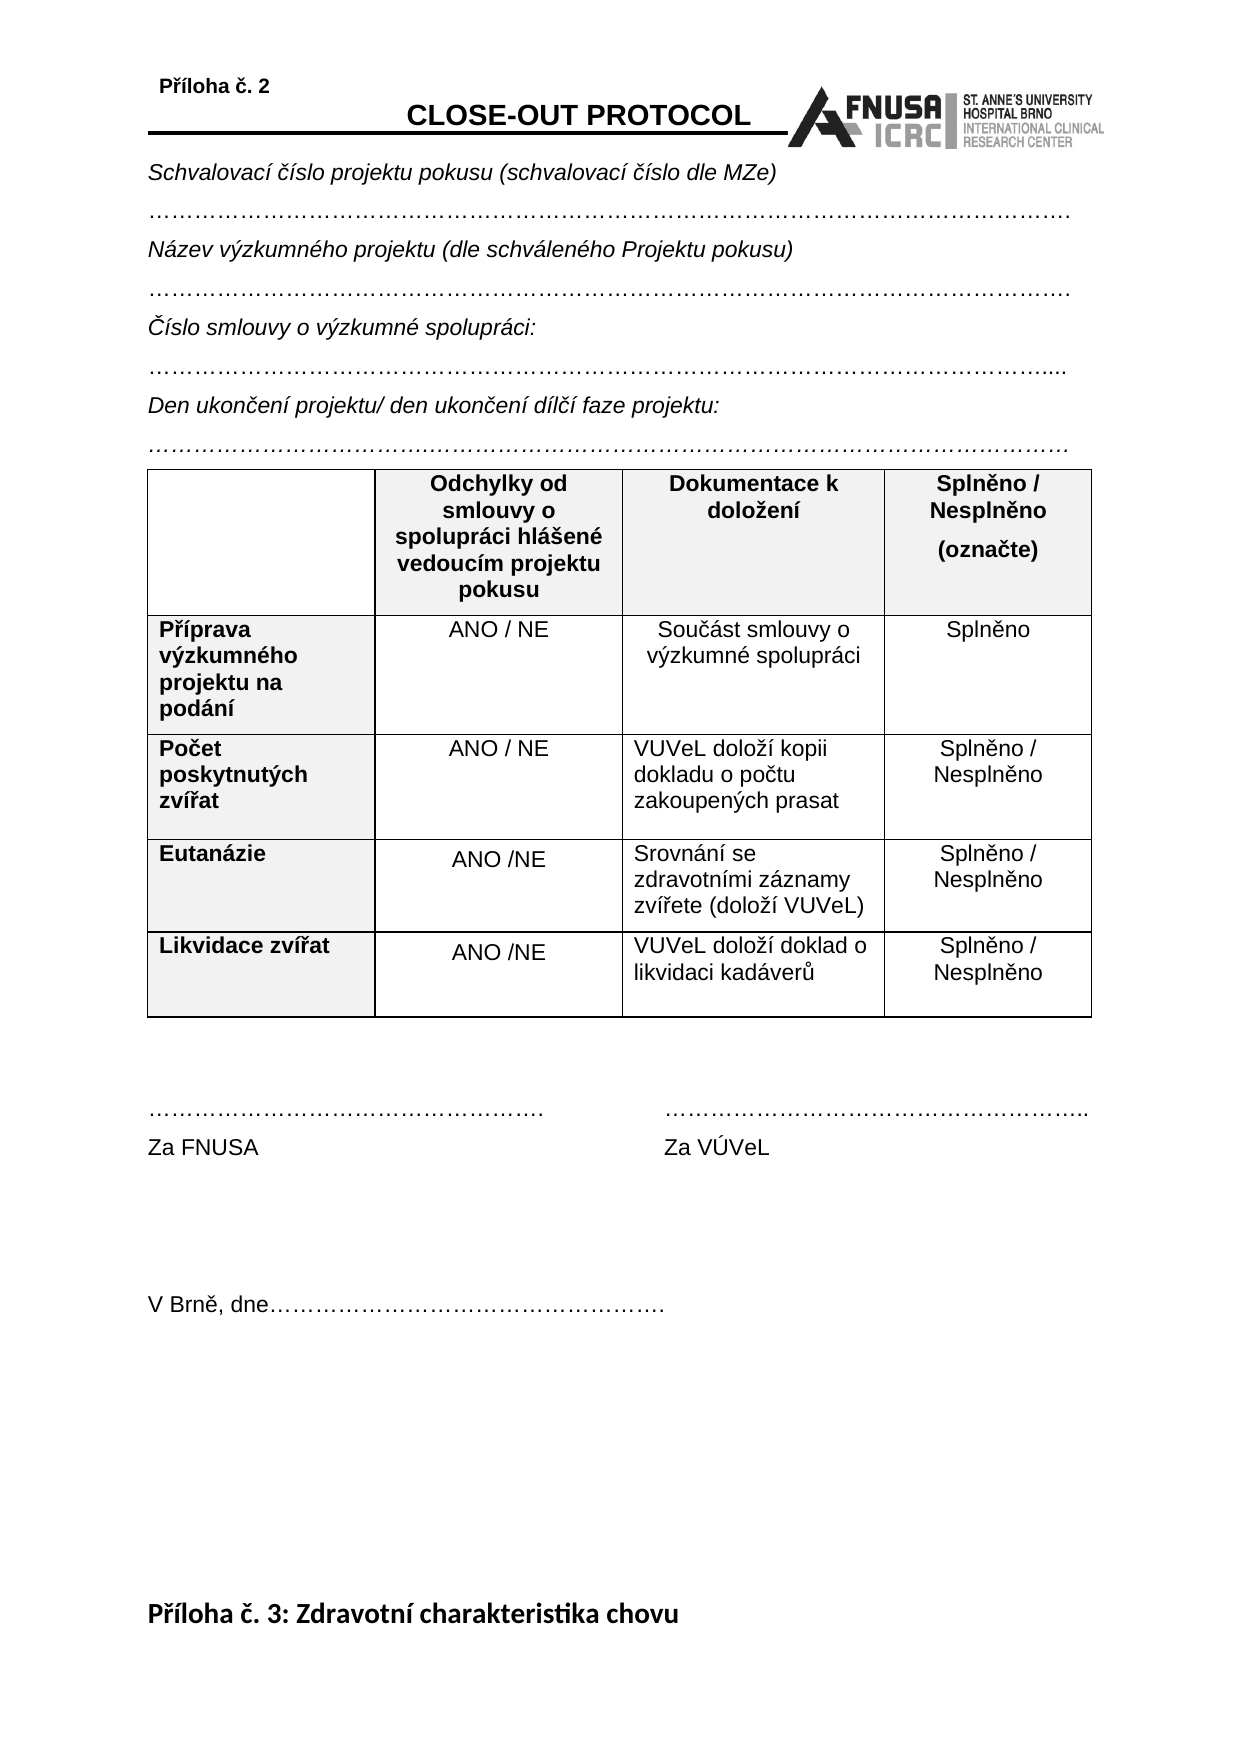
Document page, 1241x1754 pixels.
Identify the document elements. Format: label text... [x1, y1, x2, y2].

table_header Odchylky od smlouvy o spolupráci hlášené vedoucím projektu pokusu [376, 470, 622, 615]
text …………………………………………………………………………………………………………. [148, 197, 1092, 224]
text ……………………………………………………………………………………………………….... [148, 353, 1092, 379]
table_cell Příprava výzkumného projektu na podání [148, 616, 374, 734]
table_cell ANO /NE [376, 933, 622, 1016]
table_cell VUVeL doloží kopii dokladu o počtu zakoupených prasat [623, 735, 884, 839]
table_cell Eutanázie [148, 840, 374, 931]
table_cell Likvidace zvířat [148, 933, 374, 1016]
text Schvalovací číslo projektu pokusu (schvalovací číslo dle MZe) [148, 158, 1092, 185]
text Den ukončení projektu/ den ukončení dílčí faze projektu: [148, 392, 1092, 418]
text Číslo smlouvy o výzkumné spolupráci: [148, 314, 1092, 340]
table_header Dokumentace k doložení [623, 470, 884, 615]
table_cell Splněno [885, 616, 1091, 734]
table_cell Součást smlouvy o výzkumné spolupráci [623, 616, 884, 734]
text Příloha č. 3: Zdravotní charakteristika chovu [148, 1595, 1092, 1631]
table_cell Splněno / Nesplněno [885, 933, 1091, 1016]
table_cell Počet poskytnutých zvířat [148, 735, 374, 839]
table_cell Splněno / Nesplněno [885, 840, 1091, 931]
table_cell Srovnání se zdravotními záznamy zvířete (doloží VUVeL) [623, 840, 884, 931]
text ……………………………….………………………………………………………………………… [148, 431, 1092, 457]
table_cell ANO / NE [376, 735, 622, 839]
table_cell VUVeL doloží doklad o likvidaci kadáverů [623, 933, 884, 1016]
table_header Splněno / Nesplněno (označte) [885, 470, 1091, 615]
text ……………………………………………. ……………………………………………….. [148, 1095, 1092, 1121]
text …………………………………………………………………………………………………………. [148, 275, 1092, 301]
text Za FNUSA Za VÚVeL [148, 1134, 1092, 1160]
table_cell ANO /NE [376, 840, 622, 931]
text Název výzkumného projektu (dle schváleného Projektu pokusu) [148, 236, 1092, 263]
table_cell ANO / NE [376, 616, 622, 734]
table_cell Splněno / Nesplněno [885, 735, 1091, 839]
text V Brně, dne……………………………………………. [148, 1291, 1092, 1317]
table_header [148, 470, 374, 615]
